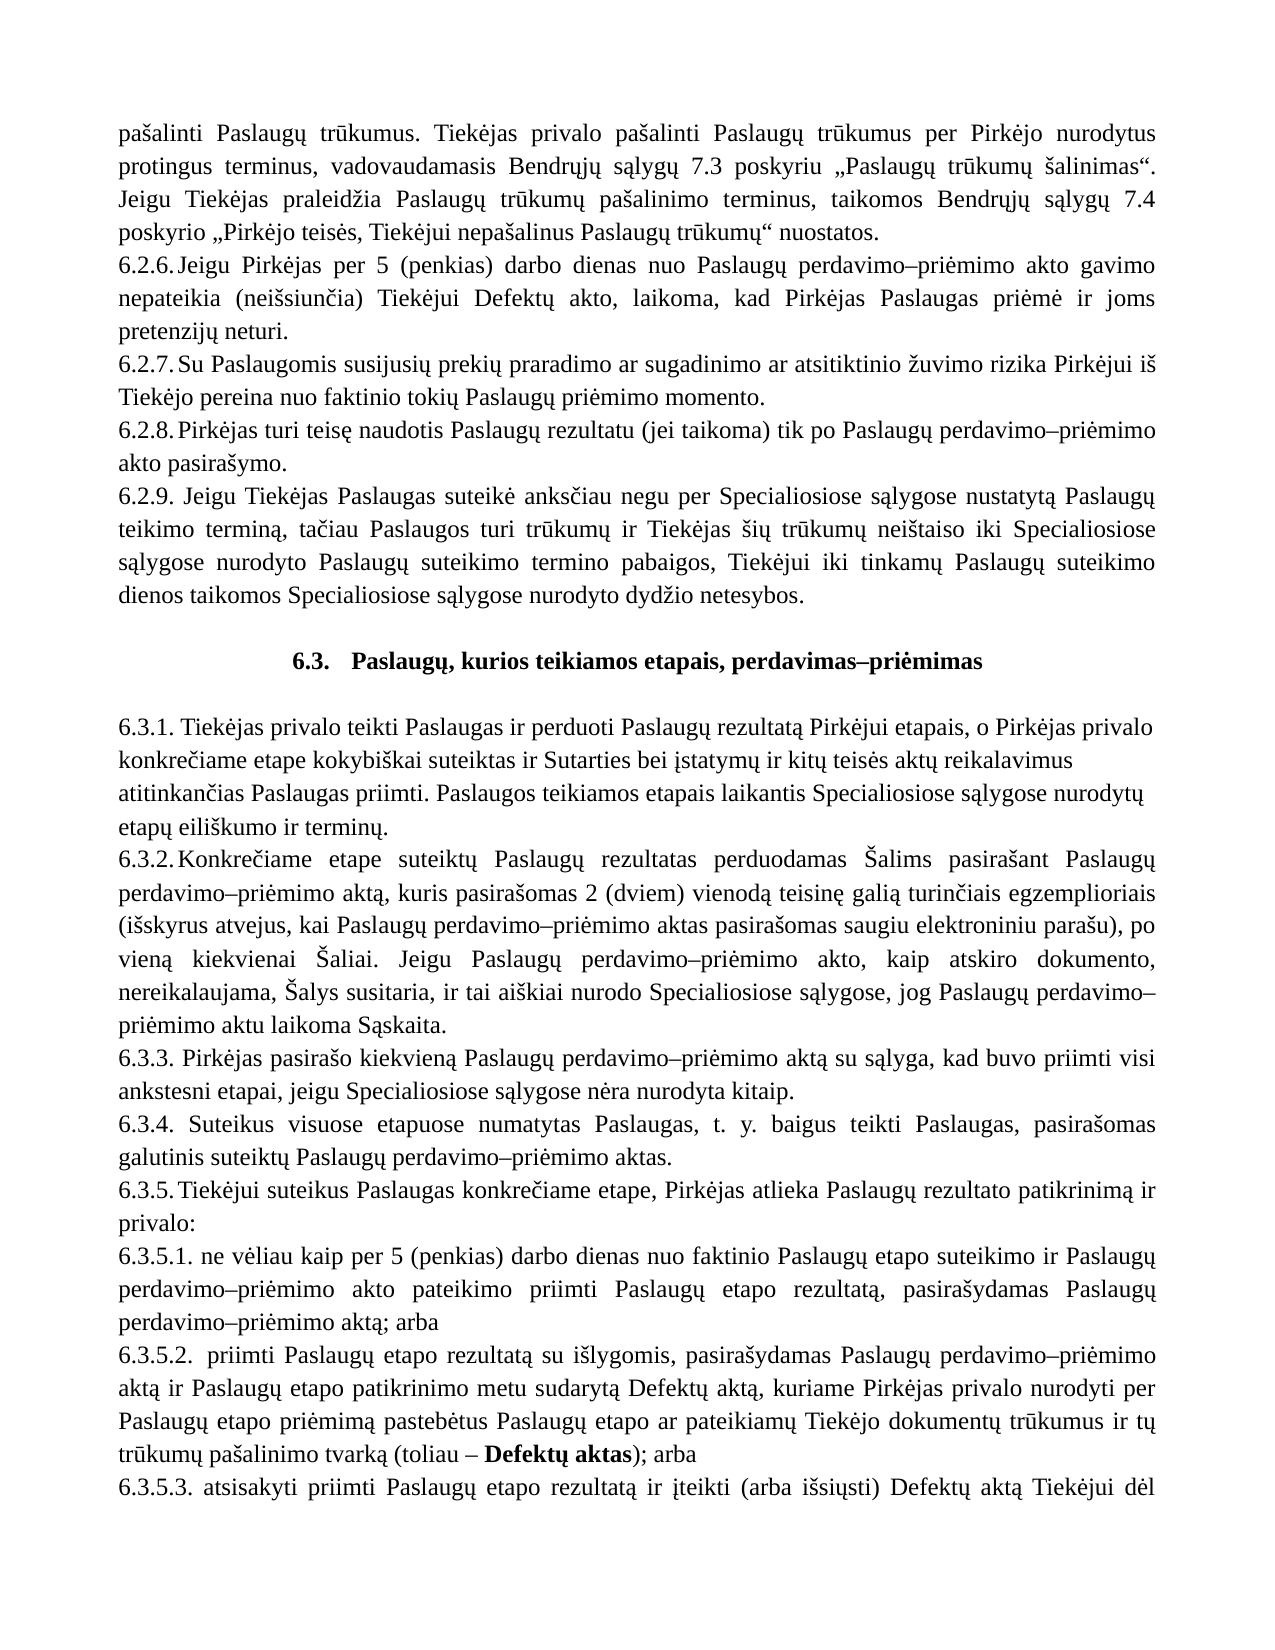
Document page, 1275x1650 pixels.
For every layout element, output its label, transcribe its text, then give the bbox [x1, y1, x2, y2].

text 6.2.7. Su Paslaugomis susijusių prekių praradimo ar sugadinimo ar atsitiktinio žuvimo rizika Pirkėjui iš Tiekėjo pereina nuo faktinio tokių Paslaugų priėmimo momento. [118, 349, 1157, 411]
text 6.3.5.2. priimti Paslaugų etapo rezultatą su išlygomis, pasirašydamas Paslaugų perdavimo–priėmimo aktą ir Paslaugų etapo patikrinimo metu sudarytą Defektų aktą, kuriame Pirkėjas privalo nurodyti per Paslaugų etapo priėmimą pastebėtus Paslaugų etapo ar pateikiamų Tiekėjo dokumentų trūkumus ir tų trūkumų pašalinimo tvarką (toliau – Defektų aktas); arba [118, 1340, 1157, 1468]
text 6.2.8. Pirkėjas turi teisę naudotis Paslaugų rezultatu (jei taikoma) tik po Paslaugų perdavimo–priėmimo akto pasirašymo. [118, 415, 1157, 477]
text 6.3.3. Pirkėjas pasirašo kiekvieną Paslaugų perdavimo–priėmimo aktą su sąlyga, kad buvo priimti visi ankstesni etapai, jeigu Specialiosiose sąlygose nėra nurodyta kitaip. [118, 1043, 1157, 1104]
subtitle 6.3. Paslaugų, kurios teikiamos etapais, perdavimas–priėmimas [118, 646, 1157, 675]
text 6.3.2. Konkrečiame etape suteiktų Paslaugų rezultatas perduodamas Šalims pasirašant Paslaugų perdavimo–priėmimo aktą, kuris pasirašomas 2 (dviem) vienodą teisinę galią turinčiais egzemplioriais (išskyrus atvejus, kai Paslaugų perdavimo–priėmimo aktas pasirašomas saugiu elektroniniu parašu), po vieną kiekvienai Šaliai. Jeigu Paslaugų perdavimo–priėmimo akto, kaip atskiro dokumento, nereikalaujama, Šalys susitaria, ir tai aiškiai nurodo Specialiosiose sąlygose, jog Paslaugų perdavimo–priėmimo aktu laikoma Sąskaita. [118, 844, 1157, 1038]
text 6.3.5.1. ne vėliau kaip per 5 (penkias) darbo dienas nuo faktinio Paslaugų etapo suteikimo ir Paslaugų perdavimo–priėmimo akto pateikimo priimti Paslaugų etapo rezultatą, pasirašydamas Paslaugų perdavimo–priėmimo aktą; arba [118, 1241, 1157, 1336]
text 6.3.5.3. atsisakyti priimti Paslaugų etapo rezultatą ir įteikti (arba išsiųsti) Defektų aktą Tiekėjui dėl [118, 1472, 1157, 1501]
text pašalinti Paslaugų trūkumus. Tiekėjas privalo pašalinti Paslaugų trūkumus per Pirkėjo nurodytus protingus terminus, vadovaudamasis Bendrųjų sąlygų 7.3 poskyriu „Paslaugų trūkumų šalinimas“. Jeigu Tiekėjas praleidžia Paslaugų trūkumų pašalinimo terminus, taikomos Bendrųjų sąlygų 7.4 poskyrio „Pirkėjo teisės, Tiekėjui nepašalinus Paslaugų trūkumų“ nuostatos. [118, 118, 1157, 246]
text 6.3.1. Tiekėjas privalo teikti Paslaugas ir perduoti Paslaugų rezultatą Pirkėjui etapais, o Pirkėjas privalo konkrečiame etape kokybiškai suteiktas ir Sutarties bei įstatymų ir kitų teisės aktų reikalavimus atitinkančias Paslaugas priimti. Paslaugos teikiamos etapais laikantis Specialiosiose sąlygose nurodytų etapų eiliškumo ir terminų. [118, 712, 1157, 840]
text 6.2.6. Jeigu Pirkėjas per 5 (penkias) darbo dienas nuo Paslaugų perdavimo–priėmimo akto gavimo nepateikia (neišsiunčia) Tiekėjui Defektų akto, laikoma, kad Pirkėjas Paslaugas priėmė ir joms pretenzijų neturi. [118, 250, 1157, 345]
text 6.3.4. Suteikus visuose etapuose numatytas Paslaugas, t. y. baigus teikti Paslaugas, pasirašomas galutinis suteiktų Paslaugų perdavimo–priėmimo aktas. [118, 1109, 1157, 1171]
text 6.3.5. Tiekėjui suteikus Paslaugas konkrečiame etape, Pirkėjas atlieka Paslaugų rezultato patikrinimą ir privalo: [118, 1175, 1157, 1237]
text 6.2.9. Jeigu Tiekėjas Paslaugas suteikė anksčiau negu per Specialiosiose sąlygose nustatytą Paslaugų teikimo terminą, tačiau Paslaugos turi trūkumų ir Tiekėjas šių trūkumų neištaiso iki Specialiosiose sąlygose nurodyto Paslaugų suteikimo termino pabaigos, Tiekėjui iki tinkamų Paslaugų suteikimo dienos taikomos Specialiosiose sąlygose nurodyto dydžio netesybos. [118, 481, 1157, 609]
